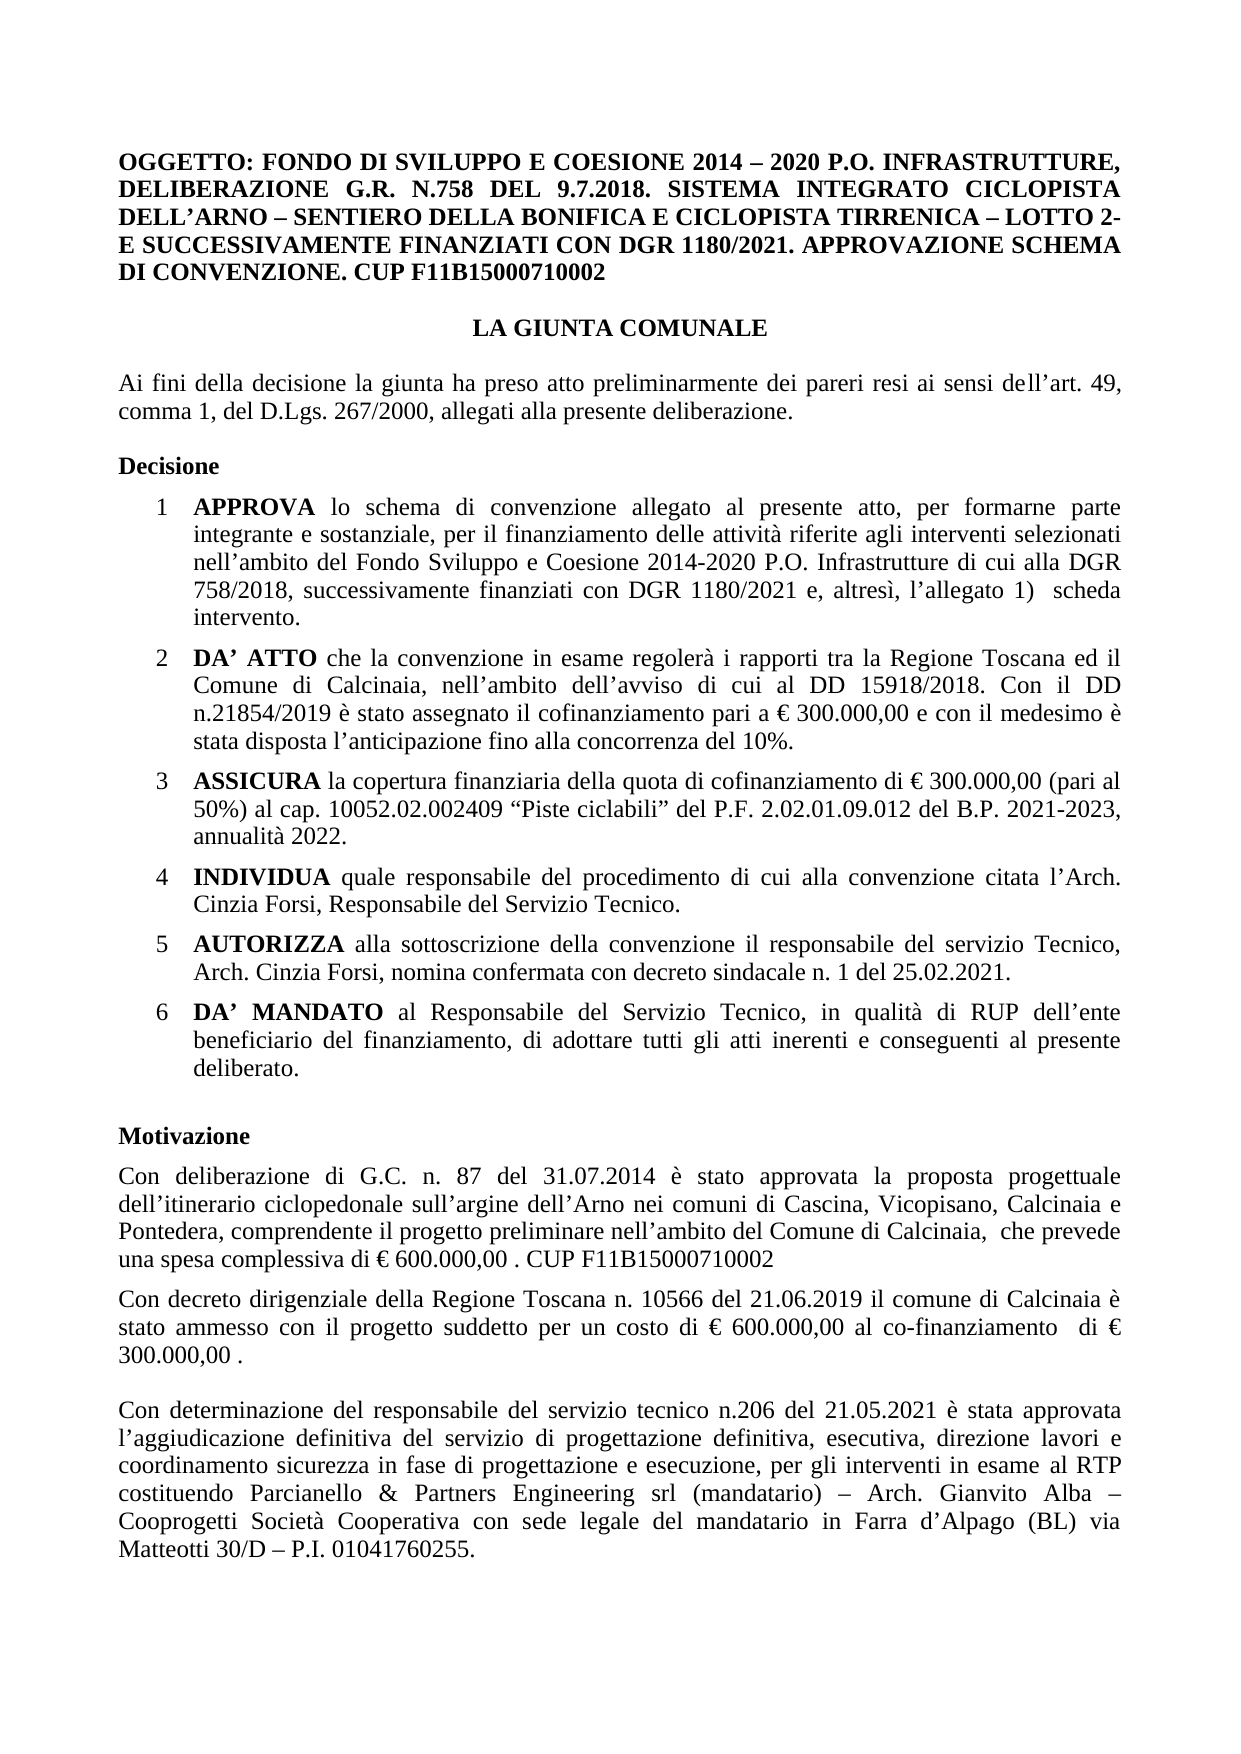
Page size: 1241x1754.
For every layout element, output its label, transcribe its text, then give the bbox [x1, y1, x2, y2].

text Con decreto dirigenziale della Regione Toscana n. 10566 del 21.06.2019 il comune di Calcinaia è stato ammesso con il progetto suddetto per un costo di € 600.000,00 al co-finanziamento di € 300.000,00 . [118, 1285, 1122, 1368]
text Motivazione [118, 1122, 1122, 1149]
list INDIVIDUA quale responsabile del procedimento di cui alla convenzione citata l’Arch. Cinzia Forsi, Responsabile del Servizio Tecnico. [156, 863, 1122, 918]
list APPROVA lo schema di convenzione allegato al presente atto, per formarne parte integrante e sostanziale, per il finanziamento delle attività riferite agli interventi selezionati nell’ambito del Fondo Sviluppo e Coesione 2014-2020 P.O. Infrastrutture di cui alla DGR 758/2018, successivamente finanziati con DGR 1180/2021 e, altresì, l’allegato 1) scheda intervento. [156, 493, 1122, 631]
text Decisione [118, 452, 1122, 480]
text Con deliberazione di G.C. n. 87 del 31.07.2014 è stato approvata la proposta progettuale dell’itinerario ciclopedonale sull’argine dell’Arno nei comuni di Cascina, Vicopisano, Calcinaia e Pontedera, comprendente il progetto preliminare nell’ambito del Comune di Calcinaia, che prevede una spesa complessiva di € 600.000,00 . CUP F11B15000710002 [118, 1162, 1122, 1273]
text OGGETTO: FONDO DI SVILUPPO E COESIONE 2014 – 2020 P.O. INFRASTRUTTURE, DELIBERAZIONE G.R. N.758 DEL 9.7.2018. SISTEMA INTEGRATO CICLOPISTA DELL’ARNO – SENTIERO DELLA BONIFICA E CICLOPISTA TIRRENICA – LOTTO 2- E SUCCESSIVAMENTE FINANZIATI CON DGR 1180/2021. APPROVAZIONE SCHEMA DI CONVENZIONE. CUP F11B15000710002 [118, 148, 1122, 286]
list AUTORIZZA alla sottoscrizione della convenzione il responsabile del servizio Tecnico, Arch. Cinzia Forsi, nomina confermata con decreto sindacale n. 1 del 25.02.2021. [156, 931, 1122, 986]
list DA’ ATTO che la convenzione in esame regolerà i rapporti tra la Regione Toscana ed il Comune di Calcinaia, nell’ambito dell’avviso di cui al DD 15918/2018. Con il DD n.21854/2019 è stato assegnato il cofinanziamento pari a € 300.000,00 e con il medesimo è stata disposta l’anticipazione fino alla concorrenza del 10%. [156, 644, 1122, 754]
text Con determinazione del responsabile del servizio tecnico n.206 del 21.05.2021 è stata approvata l’aggiudicazione definitiva del servizio di progettazione definitiva, esecutiva, direzione lavori e coordinamento sicurezza in fase di progettazione e esecuzione, per gli interventi in esame al RTP costituendo Parcianello & Partners Engineering srl (mandatario) – Arch. Gianvito Alba – Cooprogetti Società Cooperativa con sede legale del mandatario in Farra d’Alpago (BL) via Matteotti 30/D – P.I. 01041760255. [118, 1396, 1122, 1562]
list DA’ MANDATO al Responsabile del Servizio Tecnico, in qualità di RUP dell’ente beneficiario del finanziamento, di adottare tutti gli atti inerenti e conseguenti al presente deliberato. [156, 998, 1122, 1082]
list ASSICURA la copertura finanziaria della quota di cofinanziamento di € 300.000,00 (pari al 50%) al cap. 10052.02.002409 “Piste ciclabili” del P.F. 2.02.01.09.012 del B.P. 2021-2023, annualità 2022. [156, 767, 1122, 850]
subtitle Ai fini della decisione la giunta ha preso atto preliminarmente dei pareri resi ai sensi dell’art. 49, comma 1, del D.Lgs. 267/2000, allegati alla presente deliberazione. [118, 369, 1122, 425]
text LA GIUNTA COMUNALE [118, 314, 1122, 342]
